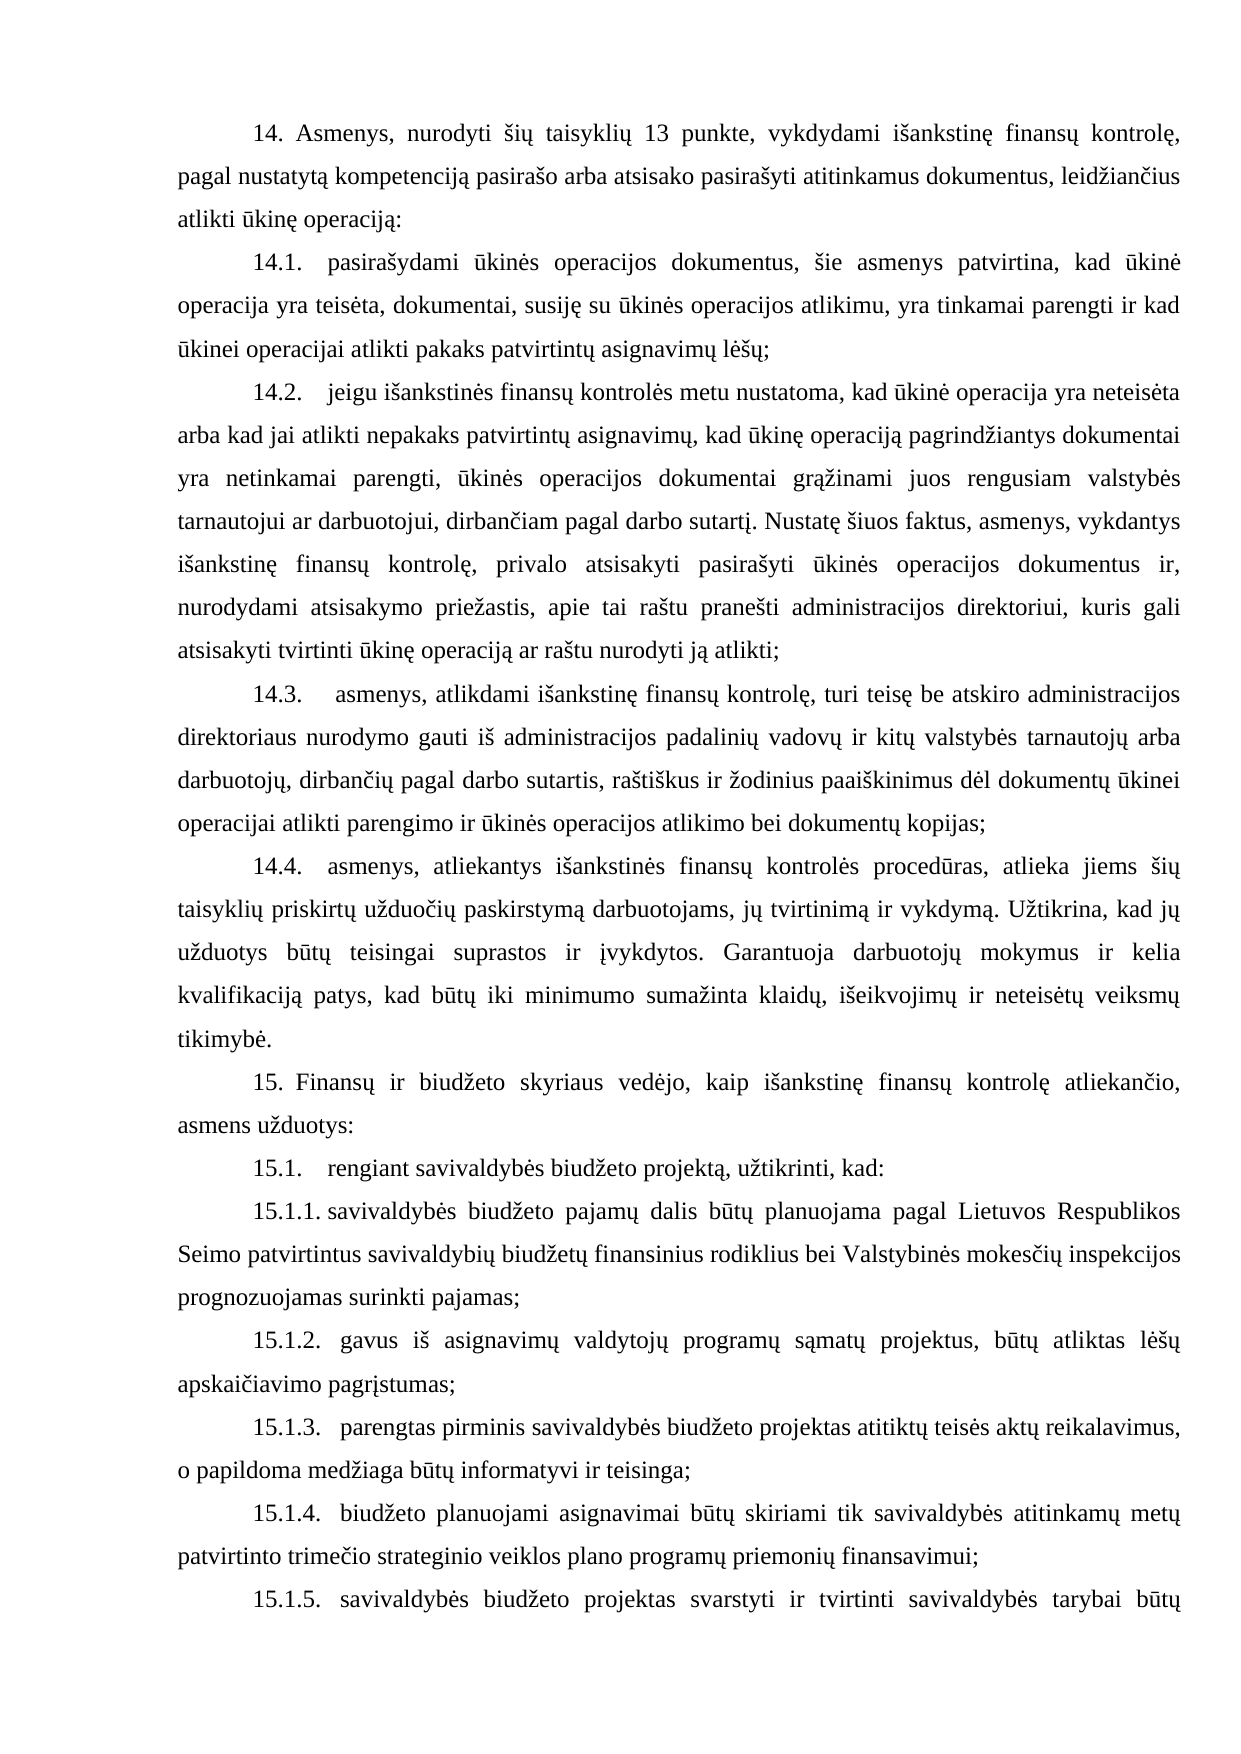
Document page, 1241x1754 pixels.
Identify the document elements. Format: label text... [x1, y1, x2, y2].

text 14. Asmenys, nurodyti šių taisyklių 13 punkte, vykdydami išankstinę finansų kontrolę, pagal nustatytą kompetenciją pasirašo arba atsisako pasirašyti atitinkamus dokumentus, leidžiančius atlikti ūkinę operaciją: [177, 118, 1181, 233]
text 15.1.2. gavus iš asignavimų valdytojų programų sąmatų projektus, būtų atliktas lėšų apskaičiavimo pagrįstumas; [177, 1326, 1181, 1397]
text 14.2. jeigu išankstinės finansų kontrolės metu nustatoma, kad ūkinė operacija yra neteisėta arba kad jai atlikti nepakaks patvirtintų asignavimų, kad ūkinę operaciją pagrindžiantys dokumentai yra netinkamai parengti, ūkinės operacijos dokumentai grąžinami juos rengusiam valstybės tarnautojui ar darbuotojui, dirbančiam pagal darbo sutartį. Nustatę šiuos faktus, asmenys, vykdantys išankstinę finansų kontrolę, privalo atsisakyti pasirašyti ūkinės operacijos dokumentus ir, nurodydami atsisakymo priežastis, apie tai raštu pranešti administracijos direktoriui, kuris gali atsisakyti tvirtinti ūkinę operaciją ar raštu nurodyti ją atlikti; [177, 377, 1181, 664]
text 14.4. asmenys, atliekantys išankstinės finansų kontrolės procedūras, atlieka jiems šių taisyklių priskirtų užduočių paskirstymą darbuotojams, jų tvirtinimą ir vykdymą. Užtikrina, kad jų užduotys būtų teisingai suprastos ir įvykdytos. Garantuoja darbuotojų mokymus ir kelia kvalifikaciją patys, kad būtų iki minimumo sumažinta klaidų, išeikvojimų ir neteisėtų veiksmų tikimybė. [177, 851, 1181, 1052]
text 15.1. rengiant savivaldybės biudžeto projektą, užtikrinti, kad: [177, 1153, 1181, 1182]
text 14.3. asmenys, atlikdami išankstinę finansų kontrolę, turi teisę be atskiro administracijos direktoriaus nurodymo gauti iš administracijos padalinių vadovų ir kitų valstybės tarnautojų arba darbuotojų, dirbančių pagal darbo sutartis, raštiškus ir žodinius paaiškinimus dėl dokumentų ūkinei operacijai atlikti parengimo ir ūkinės operacijos atlikimo bei dokumentų kopijas; [177, 679, 1181, 837]
text 15.1.1. savivaldybės biudžeto pajamų dalis būtų planuojama pagal Lietuvos Respublikos Seimo patvirtintus savivaldybių biudžetų finansinius rodiklius bei Valstybinės mokesčių inspekcijos prognozuojamas surinkti pajamas; [177, 1196, 1181, 1311]
text 15.1.4. biudžeto planuojami asignavimai būtų skiriami tik savivaldybės atitinkamų metų patvirtinto trimečio strateginio veiklos plano programų priemonių finansavimui; [177, 1498, 1181, 1570]
text 15. Finansų ir biudžeto skyriaus vedėjo, kaip išankstinę finansų kontrolę atliekančio, asmens užduotys: [177, 1067, 1181, 1139]
text 14.1. pasirašydami ūkinės operacijos dokumentus, šie asmenys patvirtina, kad ūkinė operacija yra teisėta, dokumentai, susiję su ūkinės operacijos atlikimu, yra tinkamai parengti ir kad ūkinei operacijai atlikti pakaks patvirtintų asignavimų lėšų; [177, 247, 1181, 362]
text 15.1.5. savivaldybės biudžeto projektas svarstyti ir tvirtinti savivaldybės tarybai būtų [177, 1584, 1181, 1613]
text 15.1.3. parengtas pirminis savivaldybės biudžeto projektas atitiktų teisės aktų reikalavimus, o papildoma medžiaga būtų informatyvi ir teisinga; [177, 1412, 1181, 1484]
